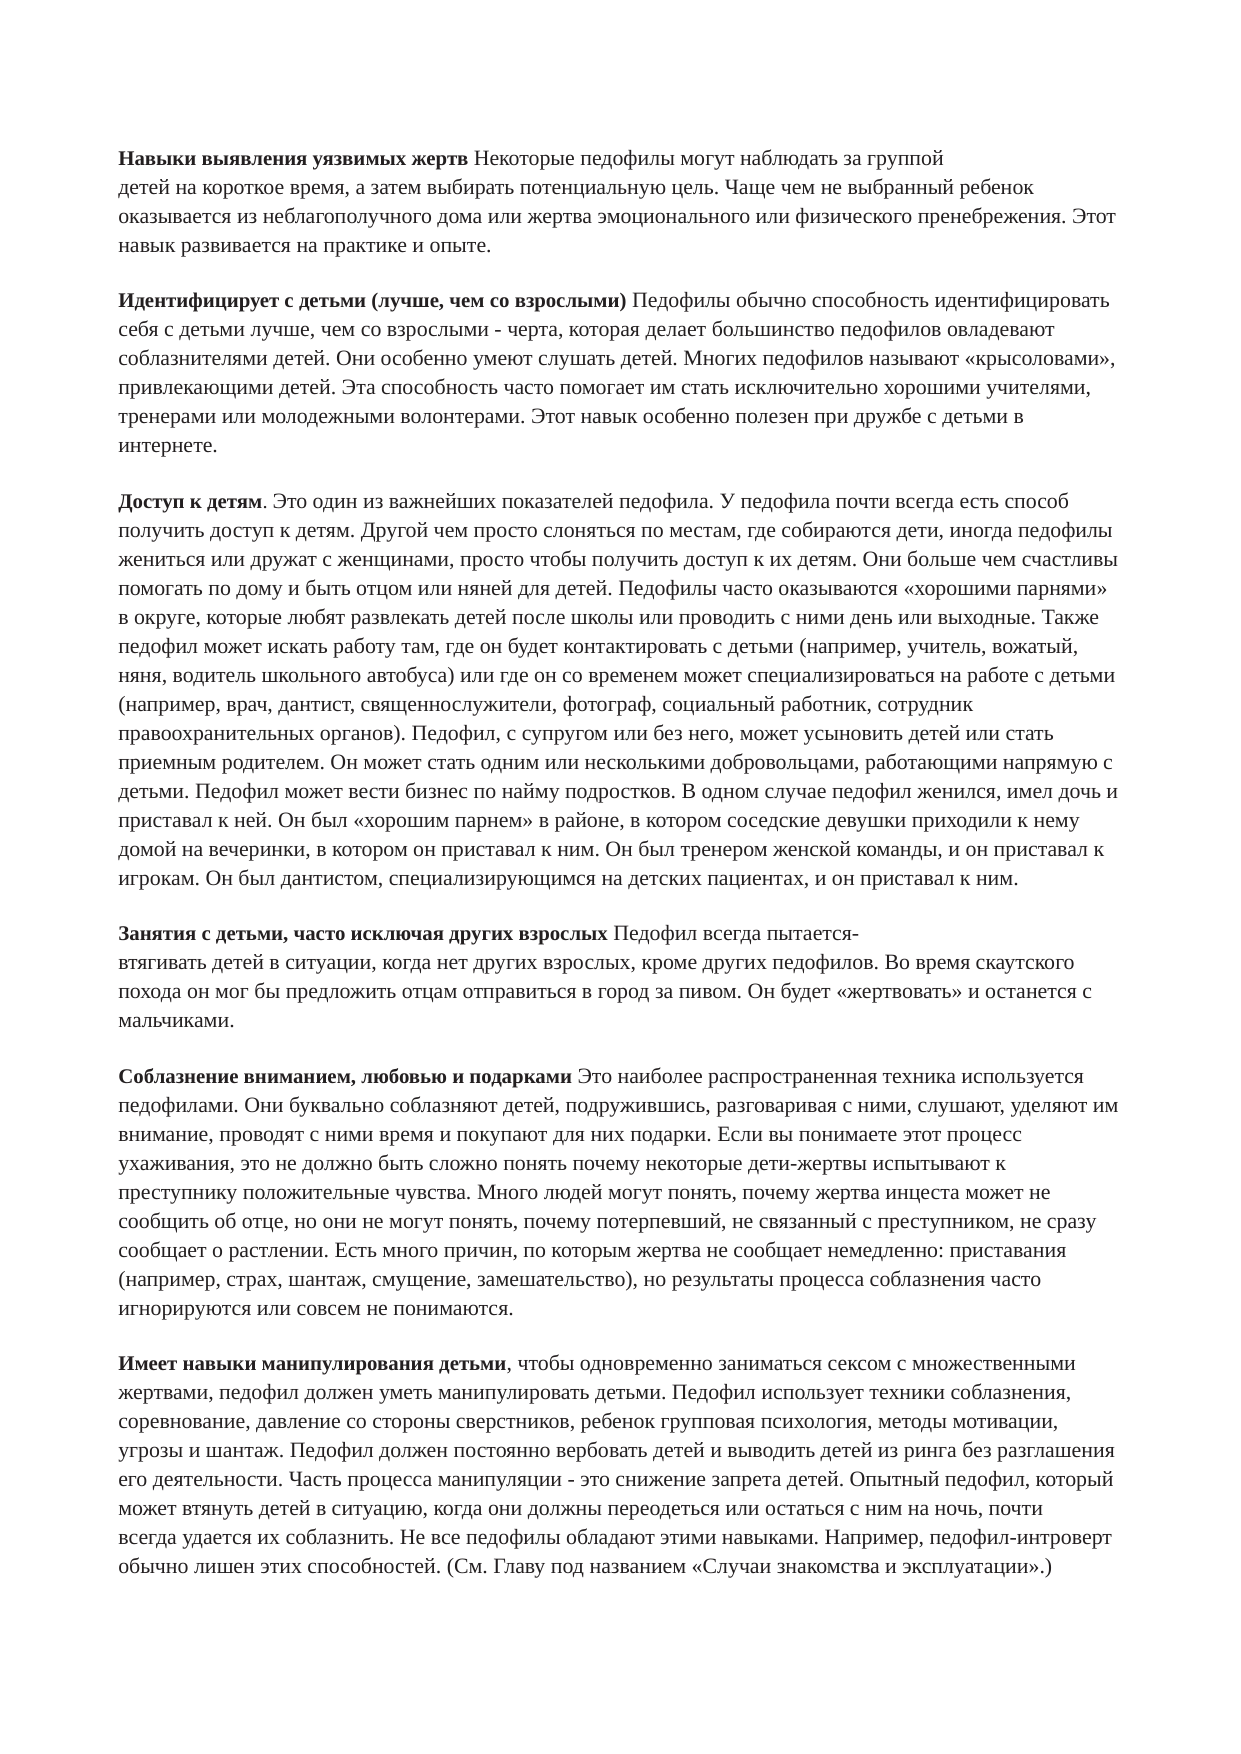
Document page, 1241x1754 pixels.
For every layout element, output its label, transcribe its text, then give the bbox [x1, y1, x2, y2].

text втягивать детей в ситуации, когда нет других взрослых, кроме других педофилов. Во время скаутского похода он мог бы предложить отцам отправиться в город за пивом. Он будет «жертвовать» и останется с мальчиками. [118, 949, 1122, 1032]
text Идентифицирует с детьми (лучше, чем со взрослыми) Педофилы обычно способность идентифицировать себя с детьми лучше, чем со взрослыми - черта, которая делает большинство педофилов овладевают соблазнителями детей. Они особенно умеют слушать детей. Многих педофилов называют «крысоловами», привлекающими детей. Эта способность часто помогает им стать исключительно хорошими учителями, тренерами или молодежными волонтерами. Этот навык особенно полезен при дружбе с детьми в интернете. [118, 287, 1122, 457]
text Занятия с детьми, часто исключая других взрослых Педофил всегда пытается- [118, 920, 1122, 945]
text Навыки выявления уязвимых жертв Некоторые педофилы могут наблюдать за группой [118, 145, 1122, 170]
text Соблазнение вниманием, любовью и подарками Это наиболее распространенная техника используется педофилами. Они буквально соблазняют детей, подружившись, разговаривая с ними, слушают, уделяют им внимание, проводят с ними время и покупают для них подарки. Если вы понимаете этот процесс ухаживания, это не должно быть сложно понять почему некоторые дети-жертвы испытывают к преступнику положительные чувства. Много людей могут понять, почему жертва инцеста может не сообщить об отце, но они не могут понять, почему потерпевший, не связанный с преступником, не сразу [118, 1063, 1122, 1233]
text детей на короткое время, а затем выбирать потенциальную цель. Чаще чем не выбранный ребенок оказывается из неблагополучного дома или жертва эмоционального или физического пренебрежения. Этот навык развивается на практике и опыте. [118, 174, 1122, 257]
text Имеет навыки манипулирования детьми, чтобы одновременно заниматься сексом с множественными жертвами, педофил должен уметь манипулировать детьми. Педофил использует техники соблазнения, соревнование, давление со стороны сверстников, ребенок групповая психология, методы мотивации, угрозы и шантаж. Педофил должен постоянно вербовать детей и выводить детей из ринга без разглашения его деятельности. Часть процесса манипуляции - это снижение запрета детей. Опытный педофил, который может втянуть детей в ситуацию, когда они должны переодеться или остаться с ним на ночь, почти [118, 1350, 1122, 1520]
text всегда удается их соблазнить. Не все педофилы обладают этими навыками. Например, педофил-интроверт обычно лишен этих способностей. (См. Главу под названием «Случаи знакомства и эксплуатации».) [118, 1524, 1122, 1578]
text сообщает о растлении. Есть много причин, по которым жертва не сообщает немедленно: приставания (например, страх, шантаж, смущение, замешательство), но результаты процесса соблазнения часто игнорируются или совсем не понимаются. [118, 1237, 1122, 1320]
text жениться или дружат с женщинами, просто чтобы получить доступ к их детям. Они больше чем счастливы помогать по дому и быть отцом или няней для детей. Педофилы часто оказываются «хорошими парнями» в округе, которые любят развлекать детей после школы или проводить с ними день или выходные. Также педофил может искать работу там, где он будет контактировать с детьми (например, учитель, вожатый, няня, водитель школьного автобуса) или где он со временем может специализироваться на работе с детьми (например, врач, дантист, священнослужители, фотограф, социальный работник, сотрудник правоохранительных органов). Педофил, с супругом или без него, может усыновить детей или стать приемным родителем. Он может стать одним или несколькими добровольцами, работающими напрямую с детьми. Педофил может вести бизнес по найму подростков. В одном случае педофил женился, имел дочь и приставал к ней. Он был «хорошим парнем» в районе, в котором соседские девушки приходили к нему домой на вечеринки, в котором он приставал к ним. Он был тренером женской команды, и он приставал к игрокам. Он был дантистом, специализирующимся на детских пациентах, и он приставал к ним. [118, 546, 1122, 890]
text Доступ к детям. Это один из важнейших показателей педофила. У педофила почти всегда есть способ получить доступ к детям. Другой чем просто слоняться по местам, где собираются дети, иногда педофилы [118, 488, 1122, 542]
